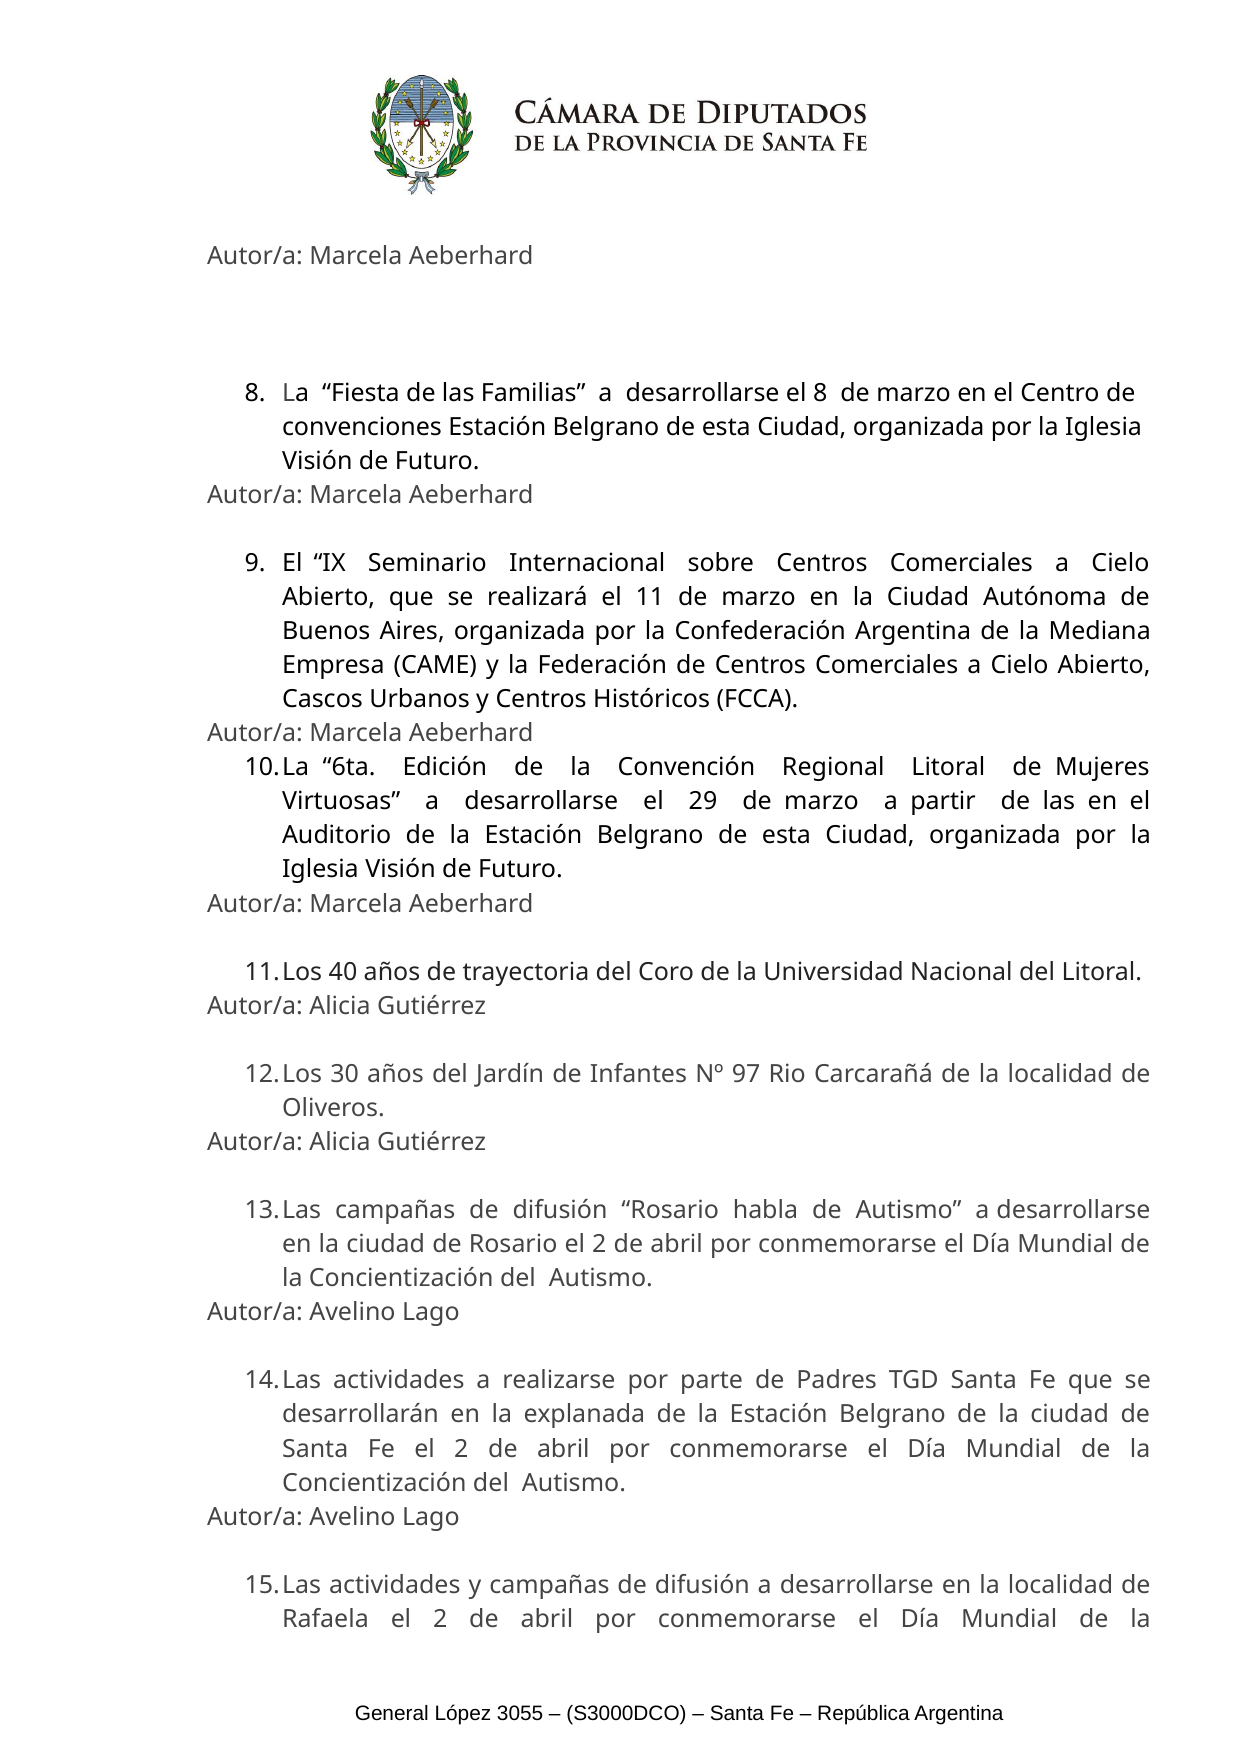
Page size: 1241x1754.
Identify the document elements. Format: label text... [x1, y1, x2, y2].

list La “6ta. Edición de la Convención Regional Litoral de Mujeres Virtuosas” a desarrollarse el 29 de marzo a partir de las en el Auditorio de la Estación Belgrano de esta Ciudad, organizada por la Iglesia Visión de Futuro. [244, 749, 1152, 885]
text Autor/a: Avelino Lago [204, 1498, 1152, 1532]
list La “Fiesta de las Familias” a desarrollarse el 8 de marzo en el Centro de convenciones Estación Belgrano de esta Ciudad, organizada por la Iglesia Visión de Futuro. [244, 374, 1152, 476]
text Autor/a: Marcela Aeberhard [204, 238, 1152, 272]
list El “IX Seminario Internacional sobre Centros Comerciales a Cielo Abierto, que se realizará el 11 de marzo en la Ciudad Autónoma de Buenos Aires, organizada por la Confederación Argentina de la Mediana Empresa (CAME) y la Federación de Centros Comerciales a Cielo Abierto, Cascos Urbanos y Centros Históricos (FCCA). [244, 544, 1152, 715]
text Autor/a: Alicia Gutiérrez [204, 987, 1152, 1021]
list Las campañas de difusión “Rosario habla de Autismo” a desarrollarse en la ciudad de Rosario el 2 de abril por conmemorarse el Día Mundial de la Concientización del Autismo. [244, 1192, 1152, 1294]
list Los 30 años del Jardín de Infantes Nº 97 Rio Carcarañá de la localidad de Oliveros. [244, 1056, 1152, 1124]
list Las actividades a realizarse por parte de Padres TGD Santa Fe que se desarrollarán en la explanada de la Estación Belgrano de la ciudad de Santa Fe el 2 de abril por conmemorarse el Día Mundial de la Concientización del Autismo. [244, 1362, 1152, 1498]
text Autor/a: Marcela Aeberhard [204, 715, 1152, 749]
picture [370, 75, 867, 199]
text Autor/a: Alicia Gutiérrez [204, 1124, 1152, 1158]
list Los 40 años de trayectoria del Coro de la Universidad Nacional del Litoral. [244, 953, 1152, 987]
text Autor/a: Marcela Aeberhard [204, 885, 1152, 919]
text Autor/a: Avelino Lago [204, 1294, 1152, 1328]
text Autor/a: Marcela Aeberhard [204, 476, 1152, 511]
list Las actividades y campañas de difusión a desarrollarse en la localidad de Rafaela el 2 de abril por conmemorarse el Día Mundial de la [244, 1566, 1152, 1634]
